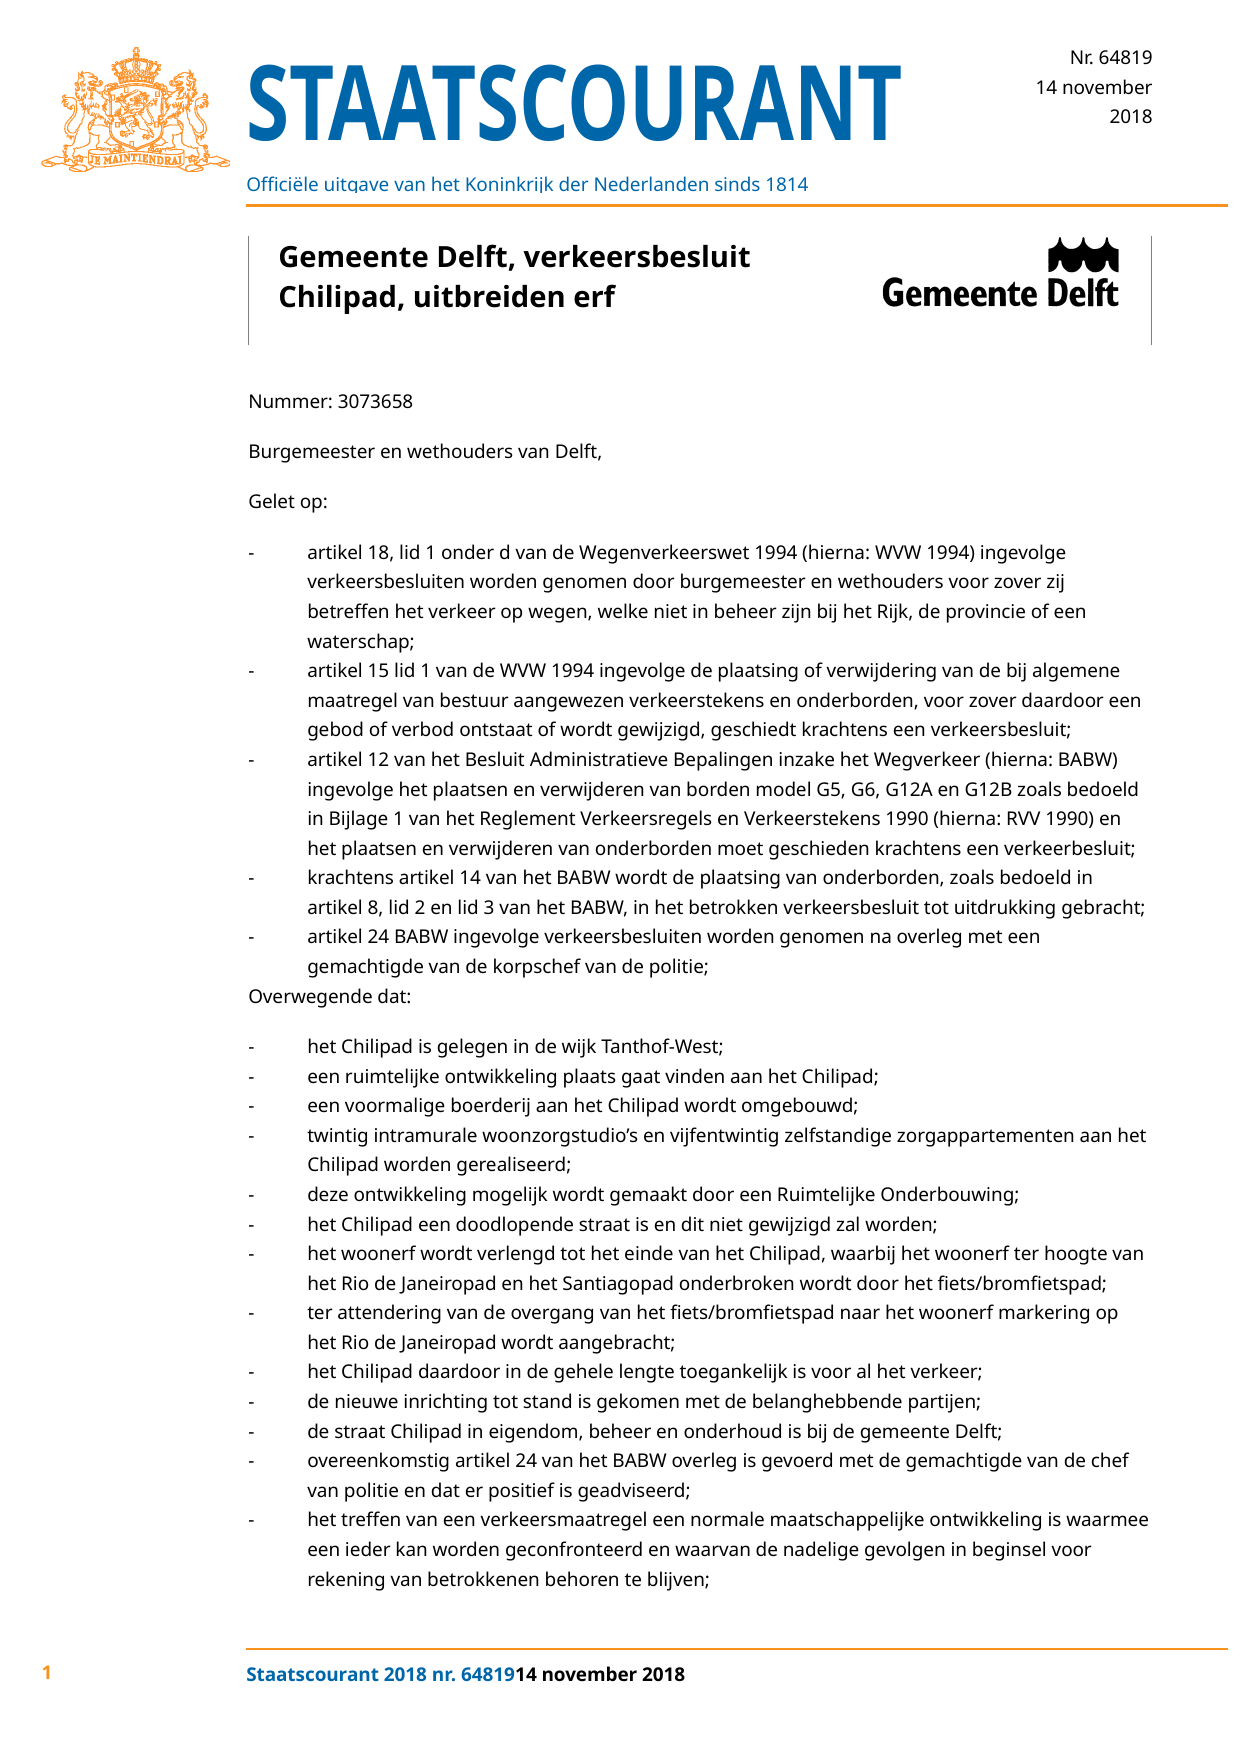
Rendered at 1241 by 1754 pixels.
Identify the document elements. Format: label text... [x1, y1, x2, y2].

list krachtens artikel 14 van het BABW wordt de plaatsing van onderborden, zoals bedoeld in artikel 8, lid 2 en lid 3 van het BABW, in het betrokken verkeersbesluit tot uitdrukking gebracht; [248, 864, 1152, 920]
list deze ontwikkeling mogelijk wordt gemaakt door een Ruimtelijke Onderbouwing; [248, 1181, 1152, 1207]
list het treffen van een verkeersmaatregel een normale maatschappelijke ontwikkeling is waarmee een ieder kan worden geconfronteerd en waarvan de nadelige gevolgen in beginsel voor rekening van betrokkenen behoren te blijven; [248, 1507, 1152, 1592]
list het woonerf wordt verlengd tot het einde van het Chilipad, waarbij het woonerf ter hoogte van het Rio de Janeiropad en het Santiagopad onderbroken wordt door het fiets/bromfietspad; [248, 1240, 1152, 1296]
text Nummer: 3073658 [248, 388, 1152, 414]
list artikel 24 BABW ingevolge verkeersbesluiten worden genomen na overleg met een gemachtigde van de korpschef van de politie; [248, 924, 1152, 979]
list het Chilipad daardoor in de gehele lengte toegankelijk is voor al het verkeer; [248, 1359, 1152, 1384]
table_header Gemeente Delft, verkeersbesluit Chilipad, uitbreiden erf [249, 236, 850, 345]
text Overwegende dat: [248, 983, 1152, 1009]
picture [882, 236, 1119, 309]
list de nieuwe inrichting tot stand is gekomen met de belanghebbende partijen; [248, 1388, 1152, 1414]
list het Chilipad is gelegen in de wijk Tanthof-West; [248, 1033, 1152, 1059]
list artikel 12 van het Besluit Administratieve Bepalingen inzake het Wegverkeer (hierna: BABW) ingevolge het plaatsen en verwijderen van borden model G5, G6, G12A en G12B zoals bedoeld in Bijlage 1 van het Reglement Verkeersregels en Verkeerstekens 1990 (hierna: RVV 1990) en het plaatsen en verwijderen van onderborden moet geschieden krachtens een verkeerbesluit; [248, 746, 1152, 861]
list artikel 15 lid 1 van de WVW 1994 ingevolge de plaatsing of verwijdering van de bij algemene maatregel van bestuur aangewezen verkeerstekens en onderborden, voor zover daardoor een gebod of verbod ontstaat of wordt gewijzigd, geschiedt krachtens een verkeersbesluit; [248, 657, 1152, 742]
list artikel 18, lid 1 onder d van de Wegenverkeerswet 1994 (hierna: WVW 1994) ingevolge verkeersbesluiten worden genomen door burgemeester en wethouders voor zover zij betreffen het verkeer op wegen, welke niet in beheer zijn bij het Rijk, de provincie of een waterschap; [248, 539, 1152, 654]
list het Chilipad een doodlopende straat is en dit niet gewijzigd zal worden; [248, 1211, 1152, 1237]
list twintig intramurale woonzorgstudio’s en vijfentwintig zelfstandige zorgappartementen aan het Chilipad worden gerealiseerd; [248, 1122, 1152, 1177]
list een voormalige boerderij aan het Chilipad wordt omgebouwd; [248, 1092, 1152, 1118]
list een ruimtelijke ontwikkeling plaats gaat vinden aan het Chilipad; [248, 1063, 1152, 1089]
table_header [850, 236, 1151, 345]
picture [41, 47, 231, 172]
list overeenkomstig artikel 24 van het BABW overleg is gevoerd met de gemachtigde van de chef van politie en dat er positief is geadviseerd; [248, 1447, 1152, 1503]
text Gelet op: [248, 489, 1152, 514]
list ter attendering van de overgang van het fiets/bromfietspad naar het woonerf markering op het Rio de Janeiropad wordt aangebracht; [248, 1299, 1152, 1355]
list de straat Chilipad in eigendom, beheer en onderhoud is bij de gemeente Delft; [248, 1418, 1152, 1444]
text Burgemeester en wethouders van Delft, [248, 438, 1152, 464]
